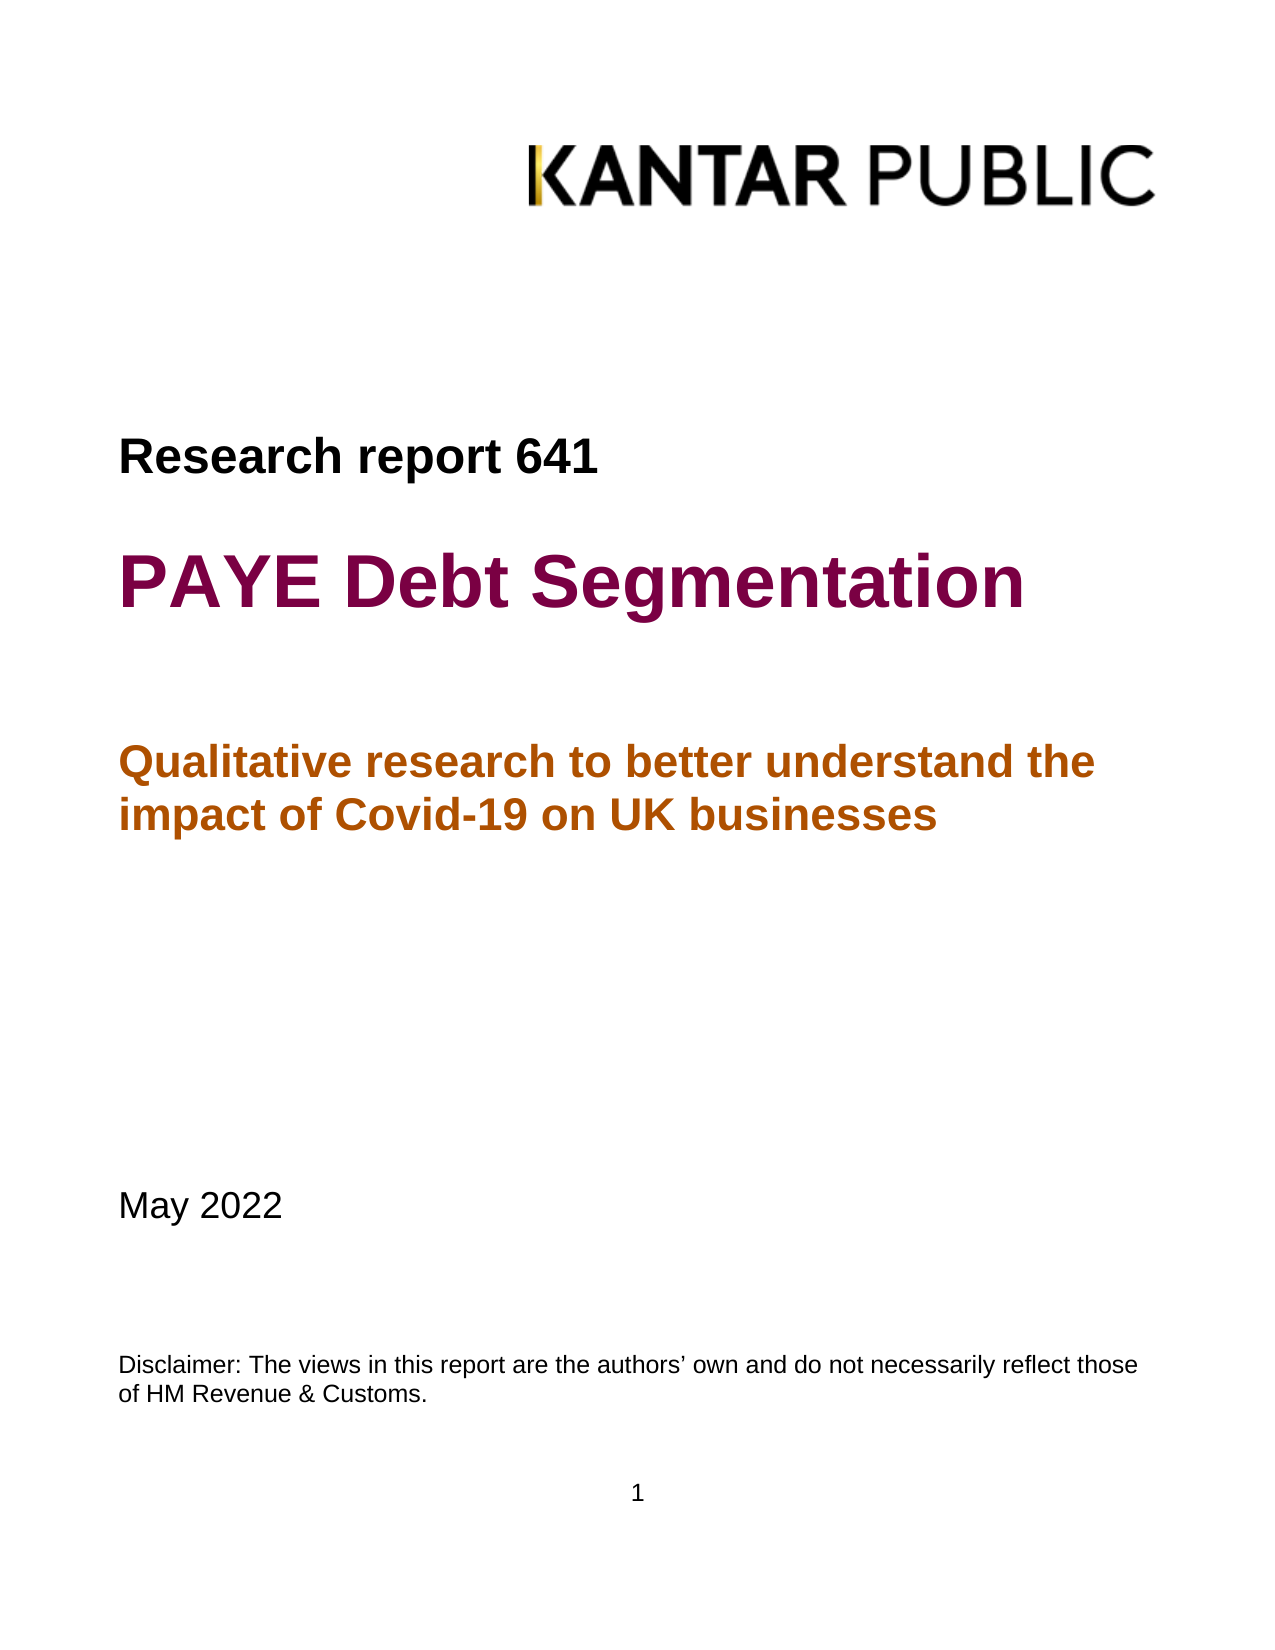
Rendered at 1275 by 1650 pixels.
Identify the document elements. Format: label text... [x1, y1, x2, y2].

text Disclaimer: The views in this report are the authors’ own and do not necessarily reflect those of HM Revenue & Customs. [118, 1350, 1157, 1407]
text Research report 641 [118, 426, 1157, 484]
title Qualitative research to better understand the impact of Covid-19 on UK businesses [118, 735, 1157, 840]
title PAYE Debt Segmentation [118, 537, 1157, 624]
text May 2022 [118, 1183, 1157, 1226]
